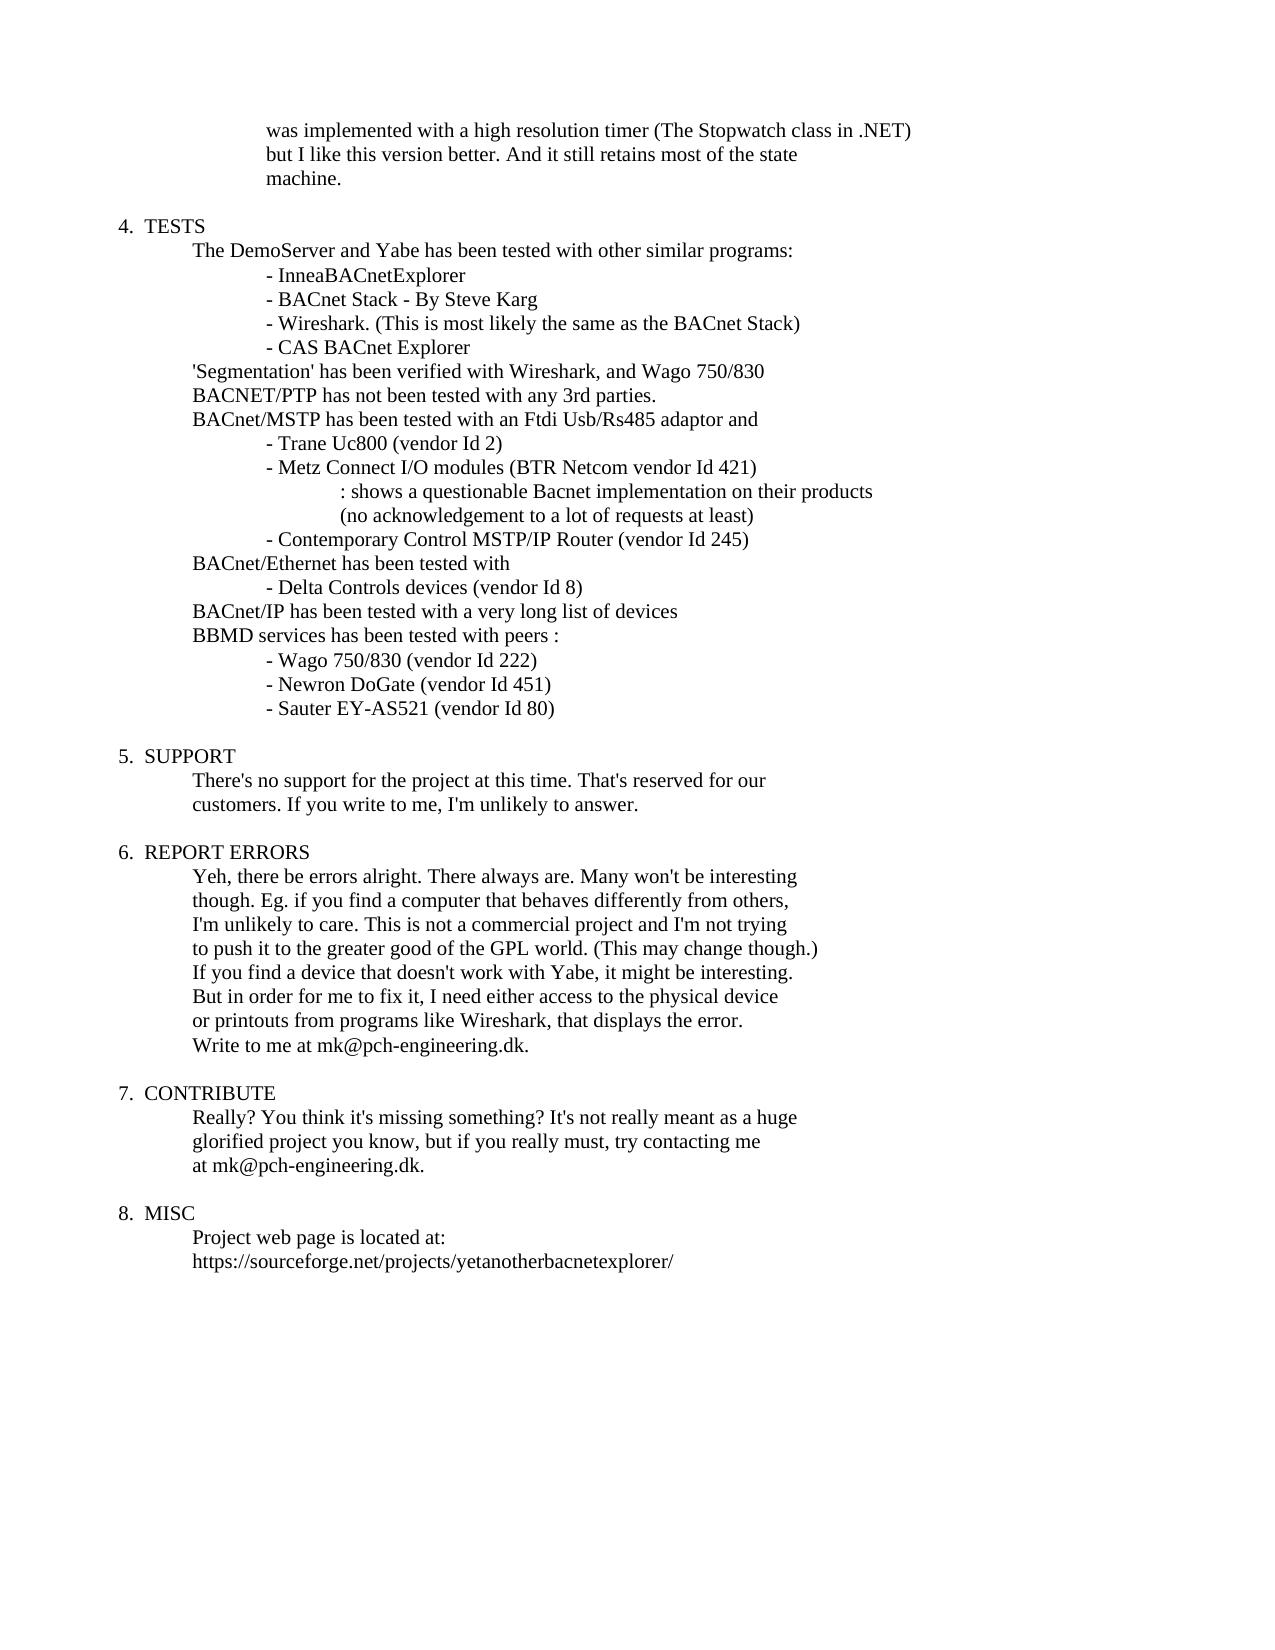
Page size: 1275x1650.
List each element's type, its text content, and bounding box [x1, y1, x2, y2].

text There's no support for the project at this time. That's reserved for our [118, 768, 1157, 792]
text machine. [118, 166, 1157, 190]
text BBMD services has been tested with peers : [118, 623, 1157, 647]
text BACnet/Ethernet has been tested with [118, 551, 1157, 575]
text - Metz Connect I/O modules (BTR Netcom vendor Id 421) [118, 455, 1157, 479]
text but I like this version better. And it still retains most of the state [118, 142, 1157, 166]
text But in order for me to fix it, I need either access to the physical device [118, 984, 1157, 1008]
text Project web page is located at: [118, 1225, 1157, 1249]
text Write to me at mk@pch-engineering.dk. [118, 1032, 1157, 1057]
text https://sourceforge.net/projects/yetanotherbacnetexplorer/ [118, 1249, 1157, 1273]
text - BACnet Stack - By Steve Karg [118, 287, 1157, 311]
text - Contemporary Control MSTP/IP Router (vendor Id 245) [118, 527, 1157, 551]
text 8. MISC [118, 1201, 1157, 1225]
text - Wago 750/830 (vendor Id 222) [118, 647, 1157, 672]
text 6. REPORT ERRORS [118, 840, 1157, 864]
text Really? You think it's missing something? It's not really meant as a huge [118, 1105, 1157, 1129]
text If you find a device that doesn't work with Yabe, it might be interesting. [118, 960, 1157, 984]
text glorified project you know, but if you really must, try contacting me [118, 1129, 1157, 1153]
text customers. If you write to me, I'm unlikely to answer. [118, 792, 1157, 816]
text - Trane Uc800 (vendor Id 2) [118, 431, 1157, 455]
text (no acknowledgement to a lot of requests at least) [118, 503, 1157, 527]
text 'Segmentation' has been verified with Wireshark, and Wago 750/830 [118, 359, 1157, 383]
text 7. CONTRIBUTE [118, 1081, 1157, 1105]
text 5. SUPPORT [118, 744, 1157, 768]
text was implemented with a high resolution timer (The Stopwatch class in .NET) [118, 118, 1157, 142]
text at mk@pch-engineering.dk. [118, 1153, 1157, 1177]
text - Newron DoGate (vendor Id 451) [118, 672, 1157, 696]
text Yeh, there be errors alright. There always are. Many won't be interesting [118, 864, 1157, 888]
text I'm unlikely to care. This is not a commercial project and I'm not trying [118, 912, 1157, 936]
text - CAS BACnet Explorer [118, 335, 1157, 359]
text or printouts from programs like Wireshark, that displays the error. [118, 1008, 1157, 1032]
text - Wireshark. (This is most likely the same as the BACnet Stack) [118, 311, 1157, 335]
text - Sauter EY-AS521 (vendor Id 80) [118, 696, 1157, 720]
text The DemoServer and Yabe has been tested with other similar programs: [118, 238, 1157, 262]
text - Delta Controls devices (vendor Id 8) [118, 575, 1157, 599]
text to push it to the greater good of the GPL world. (This may change though.) [118, 936, 1157, 960]
text BACnet/IP has been tested with a very long list of devices [118, 599, 1157, 623]
text BACnet/MSTP has been tested with an Ftdi Usb/Rs485 adaptor and [118, 407, 1157, 431]
text - InneaBACnetExplorer [118, 262, 1157, 287]
text BACNET/PTP has not been tested with any 3rd parties. [118, 383, 1157, 407]
text though. Eg. if you find a computer that behaves differently from others, [118, 888, 1157, 912]
text : shows a questionable Bacnet implementation on their products [118, 479, 1157, 503]
text 4. TESTS [118, 214, 1157, 238]
